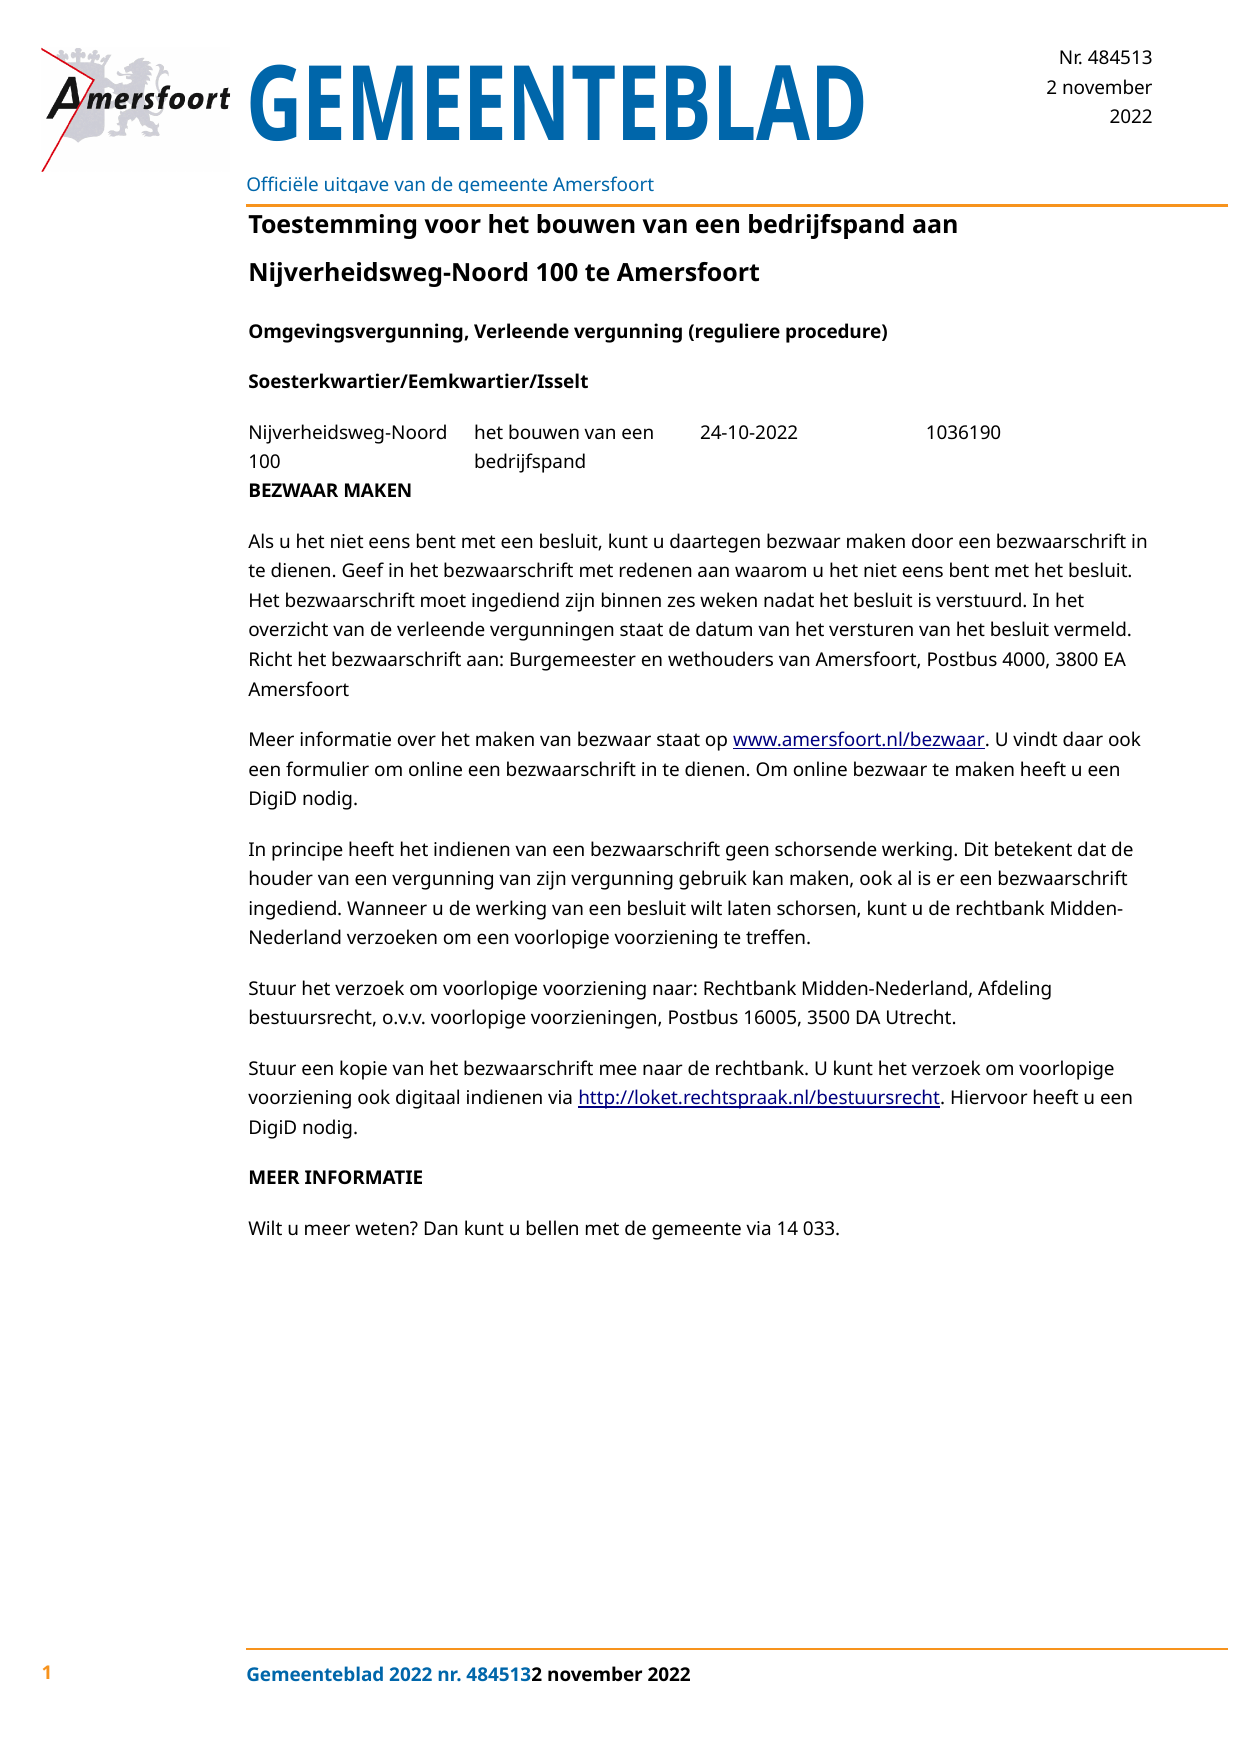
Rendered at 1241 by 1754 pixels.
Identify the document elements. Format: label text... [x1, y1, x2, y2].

text Soesterkwartier/Eemkwartier/Isselt [248, 368, 1152, 394]
table_header 24-10-2022 [700, 419, 926, 474]
text Wilt u meer weten? Dan kunt u bellen met de gemeente via 14 033. [248, 1215, 1152, 1241]
text Stuur het verzoek om voorlopige voorziening naar: Rechtbank Midden-Nederland, Afdeling bestuursrecht, o.v.v. voorlopige voorzieningen, Postbus 16005, 3500 DA Utrecht. [248, 975, 1152, 1030]
text BEZWAAR MAKEN [248, 477, 1152, 503]
text Stuur een kopie van het bezwaarschrift mee naar de rechtbank. U kunt het verzoek om voorlopige voorziening ook digitaal indienen via http://loket.rechtspraak.nl/bestuursrecht. Hiervoor heeft u een DigiD nodig. [248, 1055, 1152, 1140]
text MEER INFORMATIE [248, 1164, 1152, 1190]
table_header 1036190 [926, 419, 1152, 474]
picture [41, 47, 231, 172]
text Omgevingsvergunning, Verleende vergunning (reguliere procedure) [248, 318, 1152, 344]
text Toestemming voor het bouwen van een bedrijfspand aan Nijverheidsweg-Noord 100 te Amersfoort [248, 207, 1152, 288]
text Meer informatie over het maken van bezwaar staat op www.amersfoort.nl/bezwaar. U vindt daar ook een formulier om online een bezwaarschrift in te dienen. Om online bezwaar te maken heeft u een DigiD nodig. [248, 726, 1152, 811]
table_header Nijverheidsweg-Noord 100 [248, 419, 474, 474]
text Als u het niet eens bent met een besluit, kunt u daartegen bezwaar maken door een bezwaarschrift in te dienen. Geef in het bezwaarschrift met redenen aan waarom u het niet eens bent met het besluit. Het bezwaarschrift moet ingediend zijn binnen zes weken nadat het besluit is verstuurd. In het overzicht van de verleende vergunningen staat de datum van het versturen van het besluit vermeld. Richt het bezwaarschrift aan: Burgemeester en wethouders van Amersfoort, Postbus 4000, 3800 EA Amersfoort [248, 528, 1152, 701]
text In principe heeft het indienen van een bezwaarschrift geen schorsende werking. Dit betekent dat de houder van een vergunning van zijn vergunning gebruik kan maken, ook al is er een bezwaarschrift ingediend. Wanneer u de werking van een besluit wilt laten schorsen, kunt u de rechtbank Midden-Nederland verzoeken om een voorlopige voorziening te treffen. [248, 836, 1152, 950]
table_header het bouwen van een bedrijfspand [474, 419, 700, 474]
